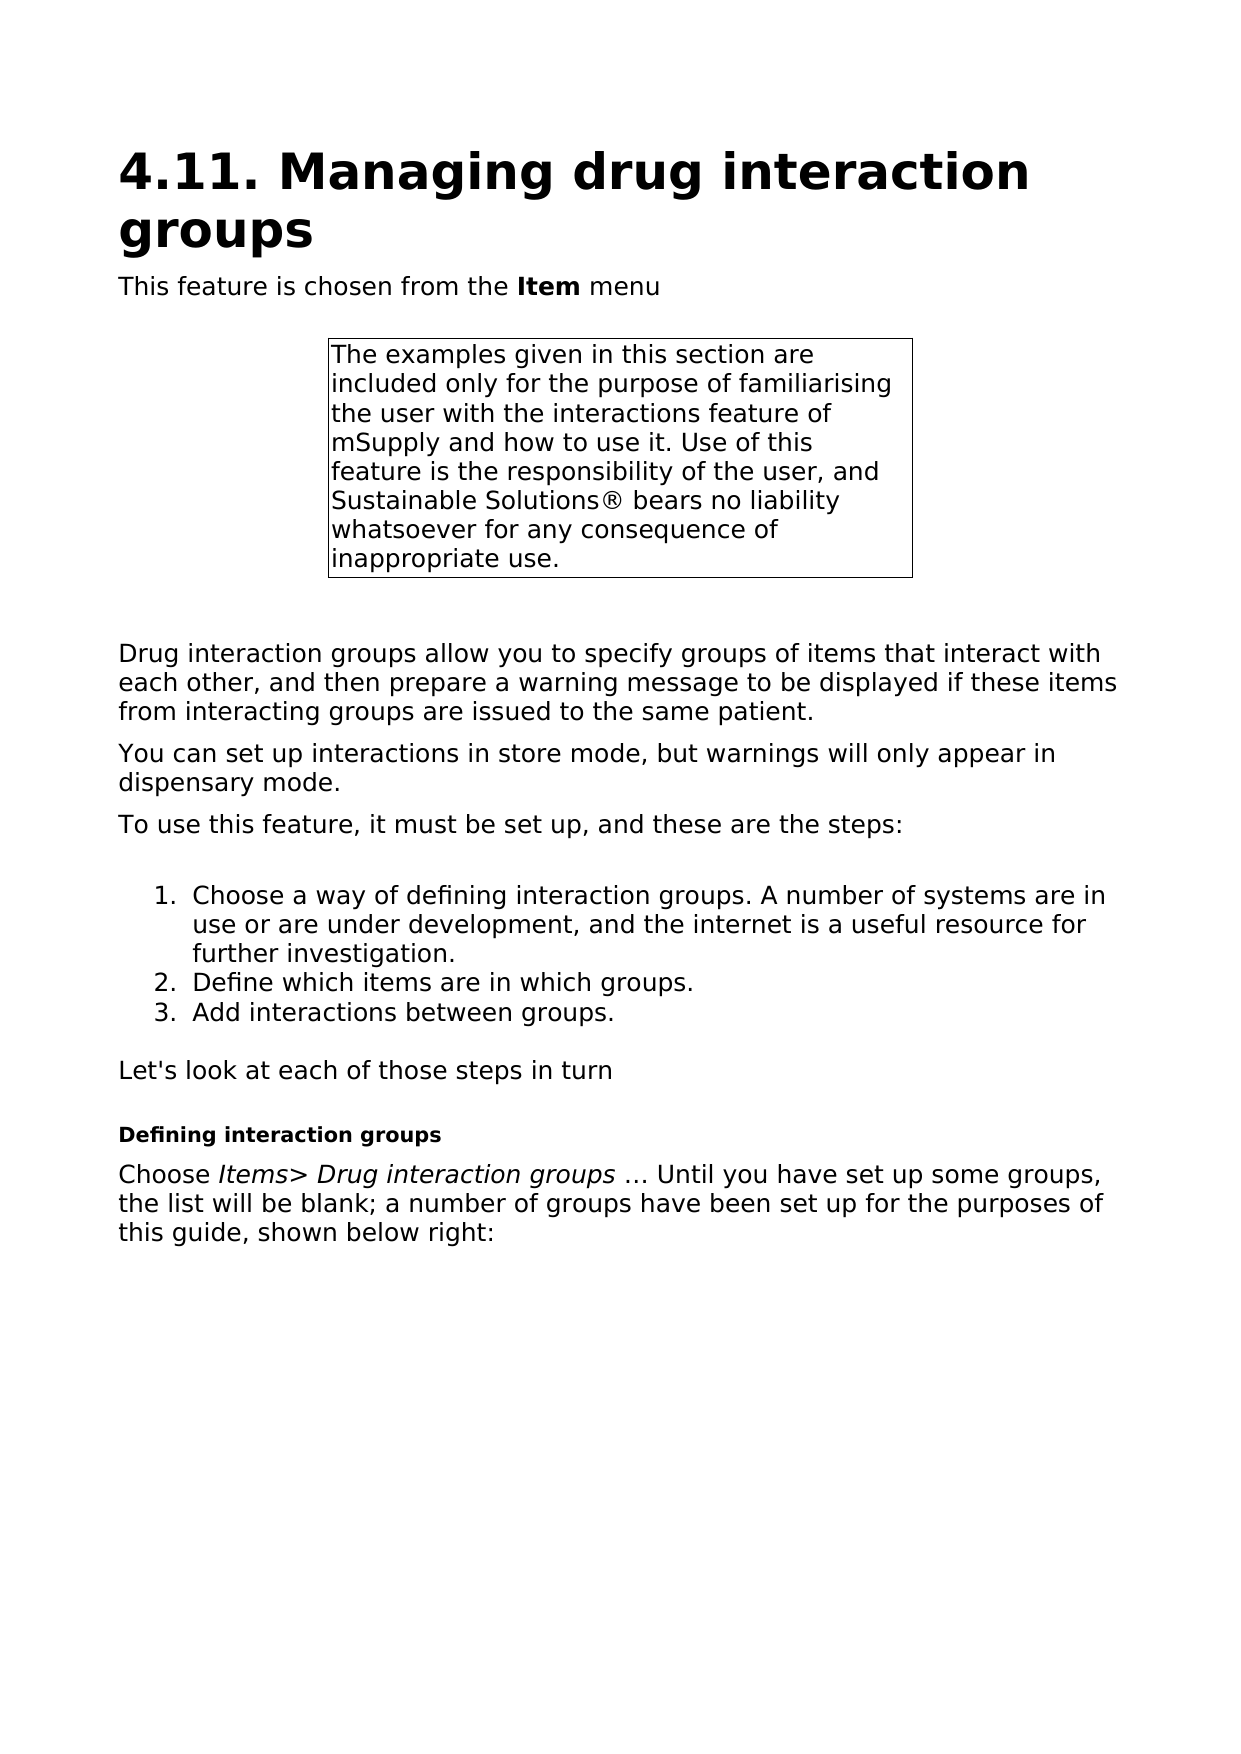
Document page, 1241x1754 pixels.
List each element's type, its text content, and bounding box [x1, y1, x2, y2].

table_header The examples given in this section are included only for the purpose of familiarising the user with the interactions feature of mSupply and how to use it. Use of this feature is the responsibility of the user, and Sustainable Solutions® bears no liability whatsoever for any consequence of inappropriate use. [329, 339, 912, 577]
text This feature is chosen from the Item menu [118, 272, 1122, 301]
text To use this feature, it must be set up, and these are the steps: [118, 810, 1122, 839]
subtitle 4.11. Managing drug interaction groups [118, 143, 1122, 259]
text You can set up interactions in store mode, but warnings will only appear in dispensary mode. [118, 739, 1122, 797]
list Add interactions between groups. [177, 998, 1122, 1027]
text Choose Items> Drug interaction groups … Until you have set up some groups, the list will be blank; a number of groups have been set up for the purposes of this guide, shown below right: [118, 1160, 1122, 1247]
text Let's look at each of those steps in turn [118, 1056, 1122, 1086]
subtitle Defining interaction groups [118, 1123, 1122, 1147]
list Define which items are in which groups. [177, 969, 1122, 998]
text Drug interaction groups allow you to specify groups of items that interact with each other, and then prepare a warning message to be displayed if these items from interacting groups are issued to the same patient. [118, 639, 1122, 727]
list Choose a way of defining interaction groups. A number of systems are in use or are under development, and the internet is a useful resource for further investigation. [177, 881, 1122, 969]
